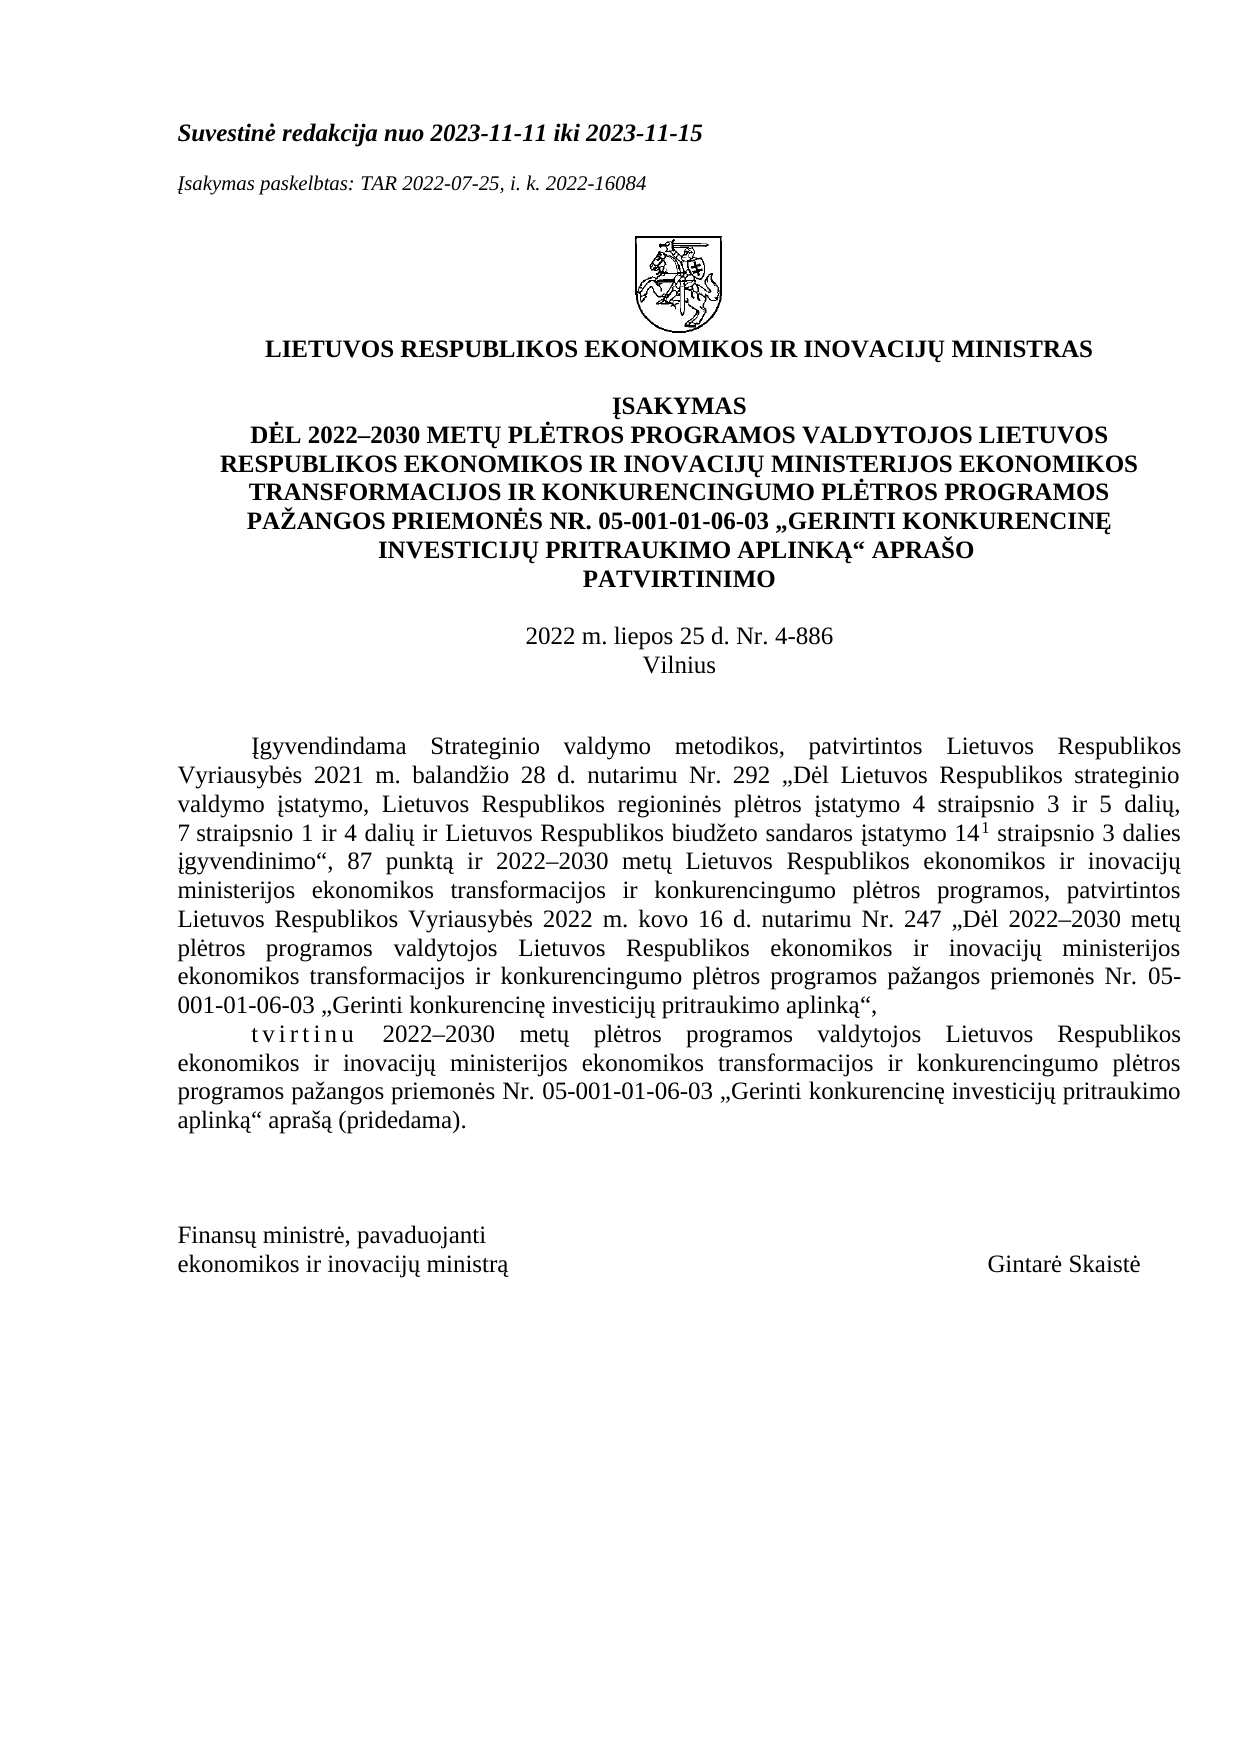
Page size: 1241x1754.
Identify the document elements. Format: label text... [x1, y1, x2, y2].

text DĖL 2022–2030 METŲ PLĖTROS PROGRAMOS VALDYTOJOS LIETUVOS RESPUBLIKOS EKONOMIKOS IR INOVACIJŲ MINISTERIJOS EKONOMIKOS TRANSFORMACIJOS IR KONKURENCINGUMO PLĖTROS PROGRAMOS PAŽANGOS PRIEMONĖS NR. 05-001-01-06-03 „GERINTI KONKURENCINĘ INVESTICIJŲ PRITRAUKIMO APLINKĄ“ APRAŠO [177, 420, 1181, 564]
text Suvestinė redakcija nuo 2023-11-11 iki 2023-11-15 [177, 118, 1181, 147]
text PATVIRTINIMO [177, 564, 1181, 592]
text įsakymas [177, 391, 1181, 420]
text Įsakymas paskelbtas: TAR 2022-07-25, i. k. 2022-16084 [177, 171, 1181, 195]
text Finansų ministrė, pavaduojanti [177, 1220, 1181, 1249]
text Vilnius [177, 650, 1181, 679]
text tvirtinu 2022–2030 metų plėtros programos valdytojos Lietuvos Respublikos ekonomikos ir inovacijų ministerijos ekonomikos transformacijos ir konkurencingumo plėtros programos pažangos priemonės Nr. 05-001-01-06-03 „Gerinti konkurencinę investicijų pritraukimo aplinką“ aprašą (pridedama). [177, 1019, 1181, 1134]
text 2022 m. liepos 25 d. Nr. 4-886 [177, 621, 1181, 650]
text LIETUVOS RESPUBLIKOS Ekonomikos ir inovacijų MINISTRAS [177, 334, 1181, 362]
text Įgyvendindama Strateginio valdymo metodikos, patvirtintos Lietuvos Respublikos Vyriausybės 2021 m. balandžio 28 d. nutarimu Nr. 292 „Dėl Lietuvos Respublikos strateginio valdymo įstatymo, Lietuvos Respublikos regioninės plėtros įstatymo 4 straipsnio 3 ir 5 dalių, 7 straipsnio 1 ir 4 dalių ir Lietuvos Respublikos biudžeto sandaros įstatymo 141 straipsnio 3 dalies įgyvendinimo“, 87 punktą ir 2022–2030 metų Lietuvos Respublikos ekonomikos ir inovacijų ministerijos ekonomikos transformacijos ir konkurencingumo plėtros programos, patvirtintos Lietuvos Respublikos Vyriausybės 2022 m. kovo 16 d. nutarimu Nr. 247 „Dėl 2022–2030 metų plėtros programos valdytojos Lietuvos Respublikos ekonomikos ir inovacijų ministerijos ekonomikos transformacijos ir konkurencingumo plėtros programos pažangos priemonės Nr. 05-001-01-06-03 „Gerinti konkurencinę investicijų pritraukimo aplinką“, [177, 731, 1181, 1019]
text ekonomikos ir inovacijų ministrą Gintarė Skaistė [177, 1249, 1181, 1278]
